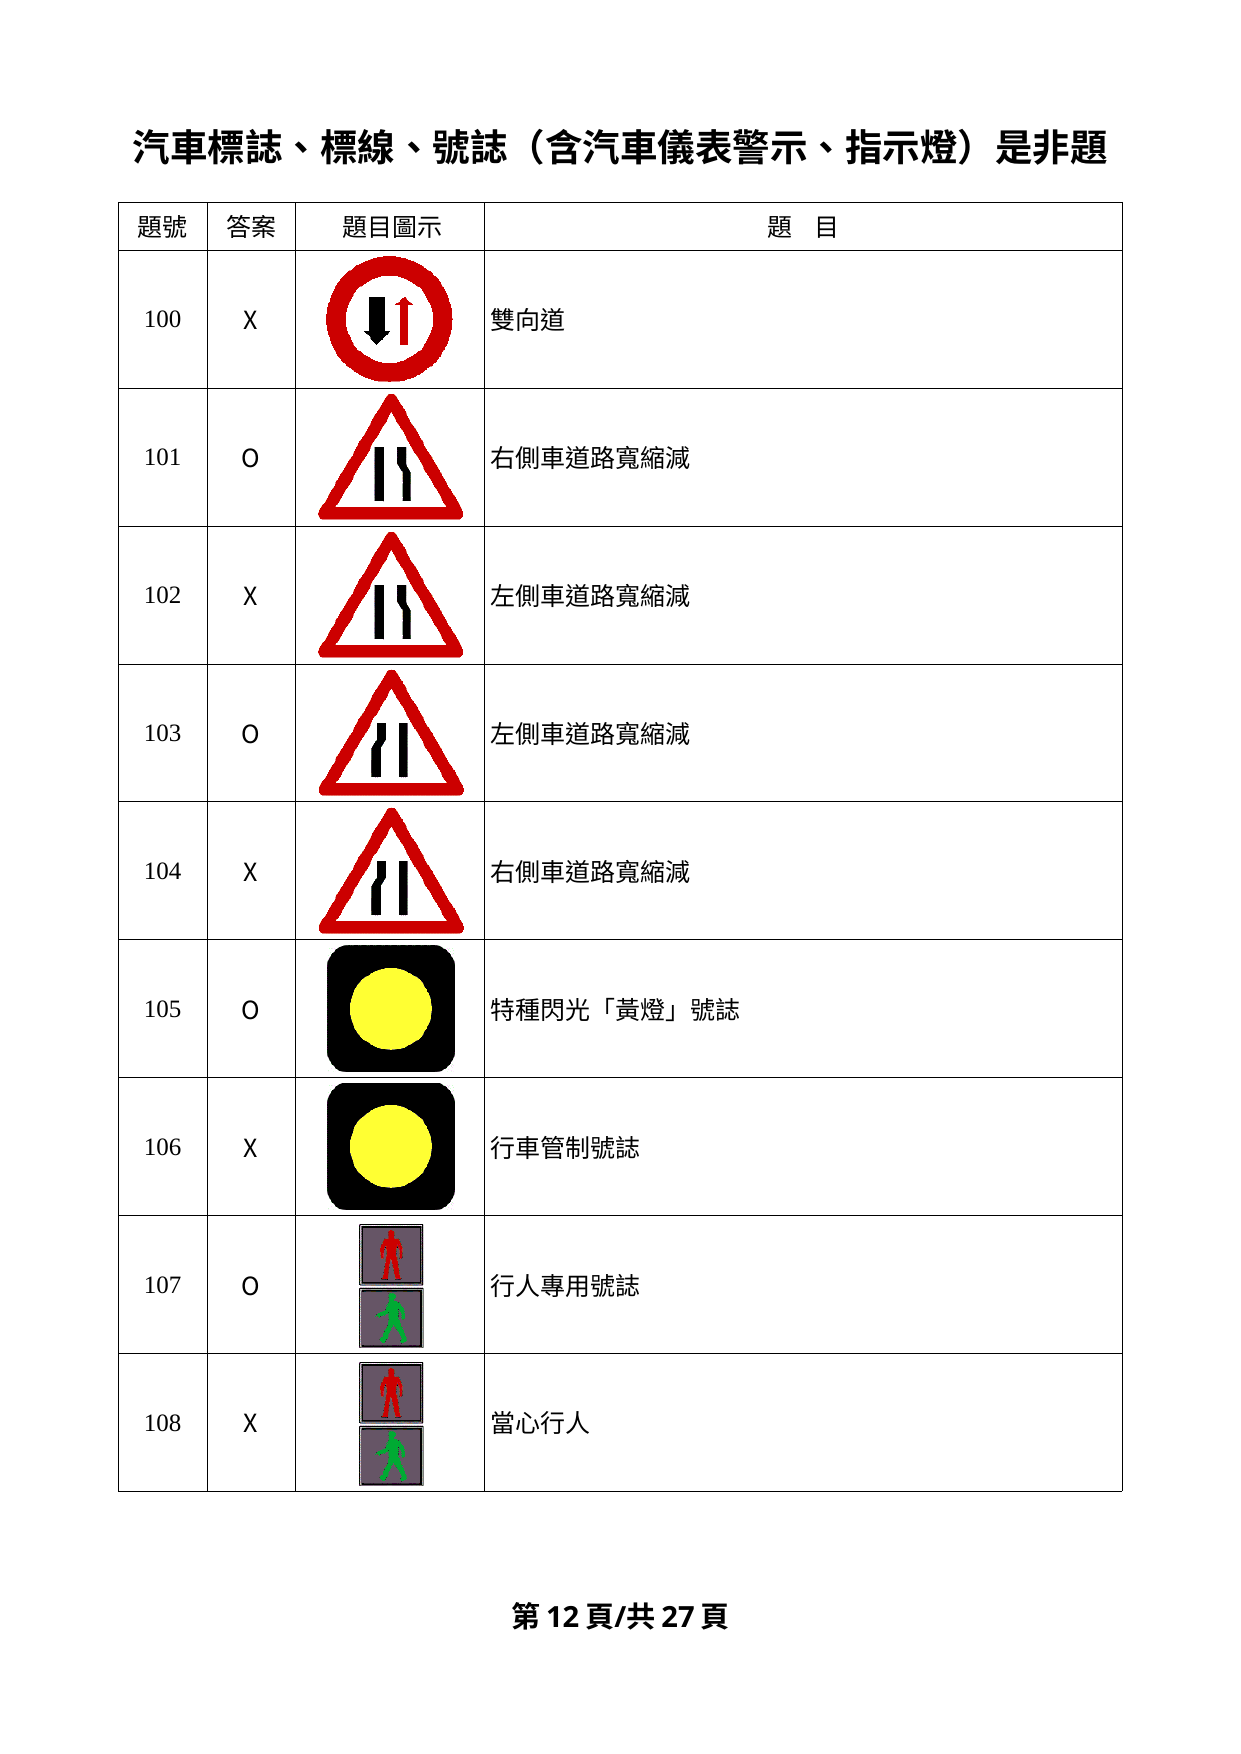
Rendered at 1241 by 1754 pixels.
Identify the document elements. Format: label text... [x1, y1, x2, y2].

table_cell 106 [119, 1078, 207, 1215]
picture [300, 393, 477, 520]
picture [300, 1083, 477, 1210]
table_cell 101 [119, 389, 207, 526]
table_cell 103 [119, 665, 207, 801]
table_cell 右側車道路寬縮減 [485, 802, 1122, 939]
table_header 答案 [208, 203, 295, 250]
table_cell 108 [119, 1354, 207, 1491]
table_header 題目圖示 [296, 203, 484, 250]
picture [300, 1221, 477, 1348]
table_cell 105 [119, 940, 207, 1077]
table_cell X [208, 1078, 295, 1215]
table_cell O [208, 940, 295, 1077]
table_cell 100 [119, 251, 207, 388]
table_cell 行人專用號誌 [485, 1216, 1122, 1353]
table_cell 當心行人 [485, 1354, 1122, 1491]
table_cell X [208, 251, 295, 388]
table_cell 107 [119, 1216, 207, 1353]
table_cell [296, 527, 484, 663]
table_cell [296, 251, 484, 388]
table_cell 102 [119, 527, 207, 663]
table_header 題號 [119, 203, 207, 250]
table_cell 左側車道路寬縮減 [485, 665, 1122, 801]
table_cell O [208, 389, 295, 526]
picture [300, 531, 477, 658]
table_cell [296, 1078, 484, 1215]
table_header 題 目 [485, 203, 1122, 250]
table_cell [296, 940, 484, 1077]
picture [300, 945, 477, 1072]
table_cell 104 [119, 802, 207, 939]
picture [300, 255, 477, 382]
table_cell 行車管制號誌 [485, 1078, 1122, 1215]
table_cell X [208, 527, 295, 663]
picture [300, 807, 477, 934]
table_cell O [208, 665, 295, 801]
table_cell 右側車道路寬縮減 [485, 389, 1122, 526]
table_cell X [208, 1354, 295, 1491]
table_cell 雙向道 [485, 251, 1122, 388]
table_cell O [208, 1216, 295, 1353]
table_cell X [208, 802, 295, 939]
table_cell [296, 665, 484, 801]
picture [300, 1358, 477, 1486]
table_cell [296, 1354, 484, 1491]
table_cell [296, 802, 484, 939]
table_cell [296, 389, 484, 526]
table_cell [296, 1216, 484, 1353]
table_cell 特種閃光「黃燈」號誌 [485, 940, 1122, 1077]
picture [300, 669, 477, 796]
table_cell 左側車道路寬縮減 [485, 527, 1122, 663]
